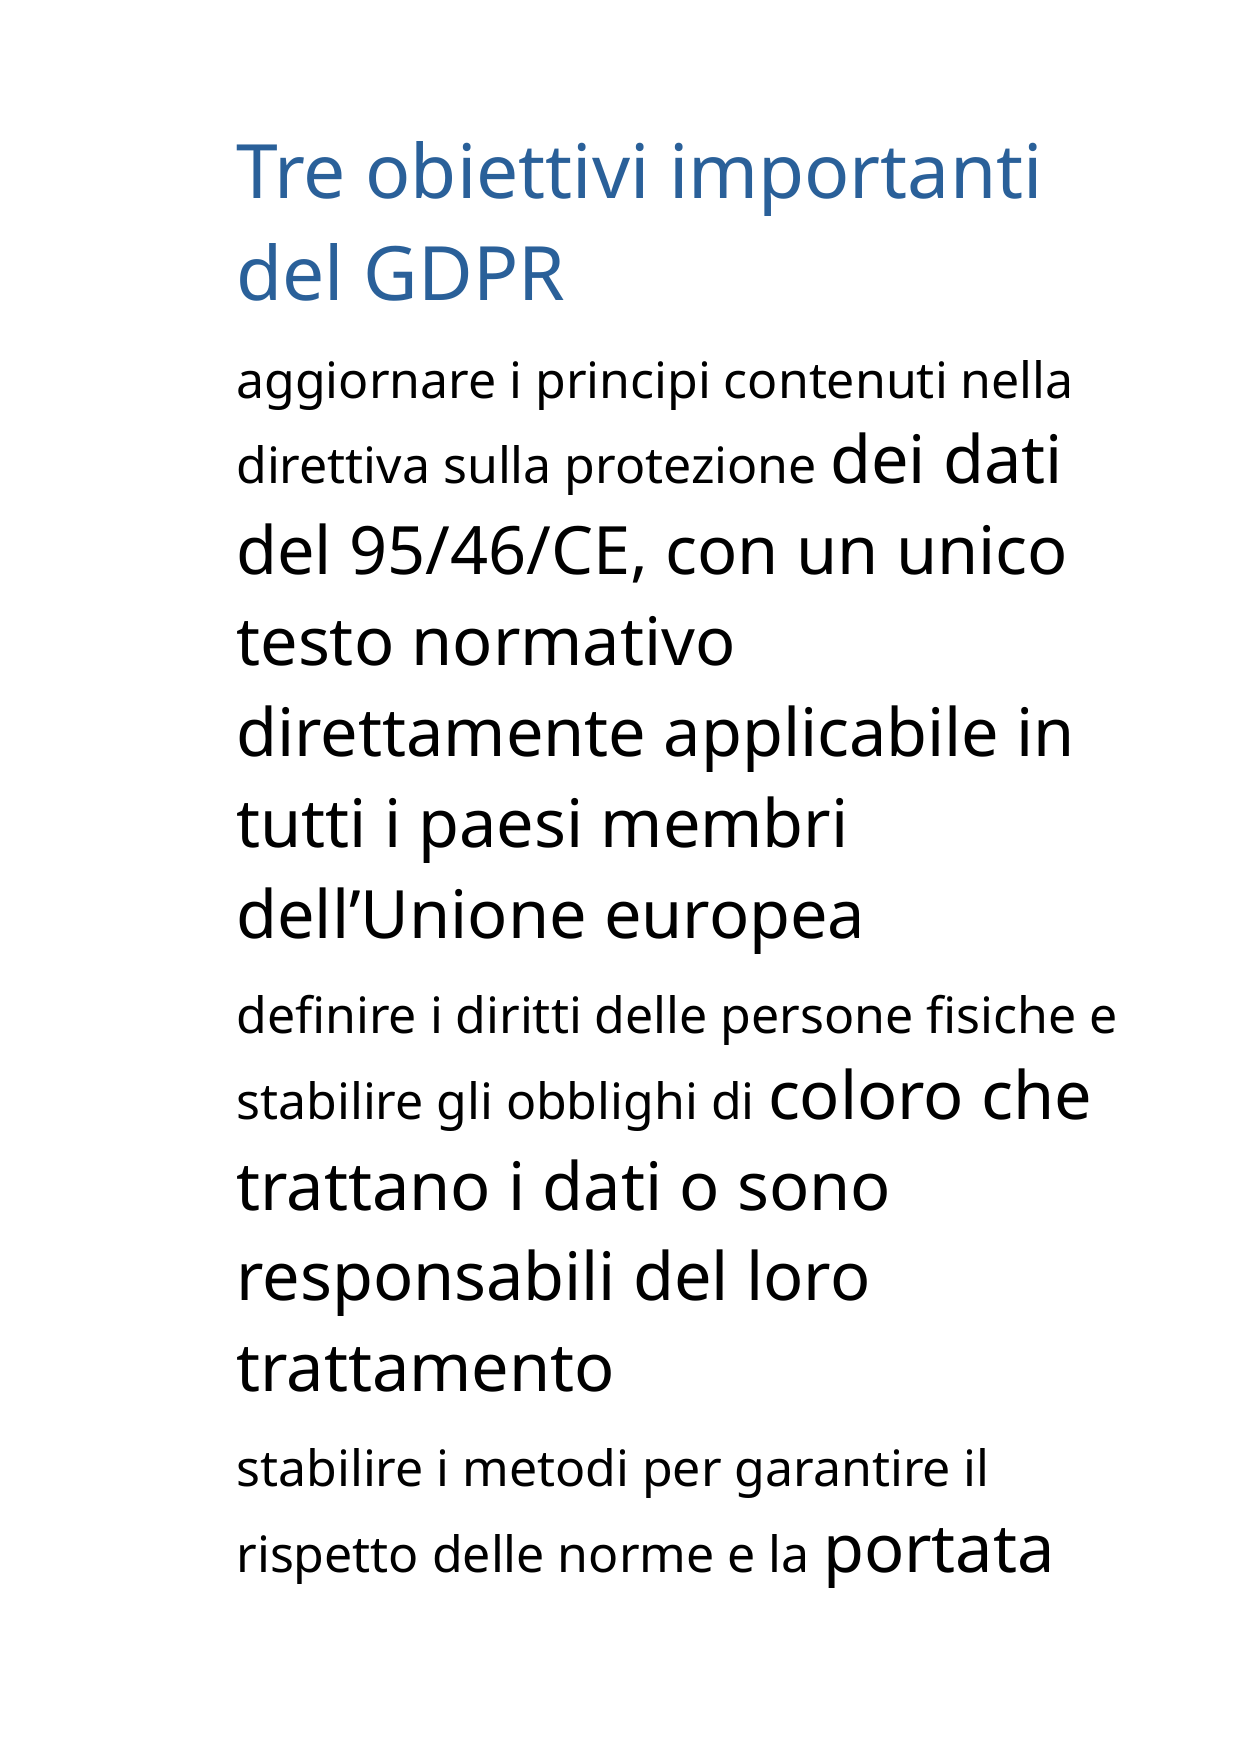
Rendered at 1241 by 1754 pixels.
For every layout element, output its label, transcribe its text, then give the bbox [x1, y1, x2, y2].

text aggiornare i principi contenuti nella direttiva sulla protezione dei dati del 95/46/CE, con un unico testo normativo direttamente applicabile in tutti i paesi membri dell’Unione europea [236, 344, 1122, 958]
text stabilire i metodi per garantire il rispetto delle norme e la portata [236, 1433, 1122, 1592]
text definire i diritti delle persone fisiche e stabilire gli obblighi di coloro che trattano i dati o sono responsabili del loro trattamento [236, 980, 1122, 1411]
text Tre obiettivi importanti del GDPR [236, 118, 1122, 322]
